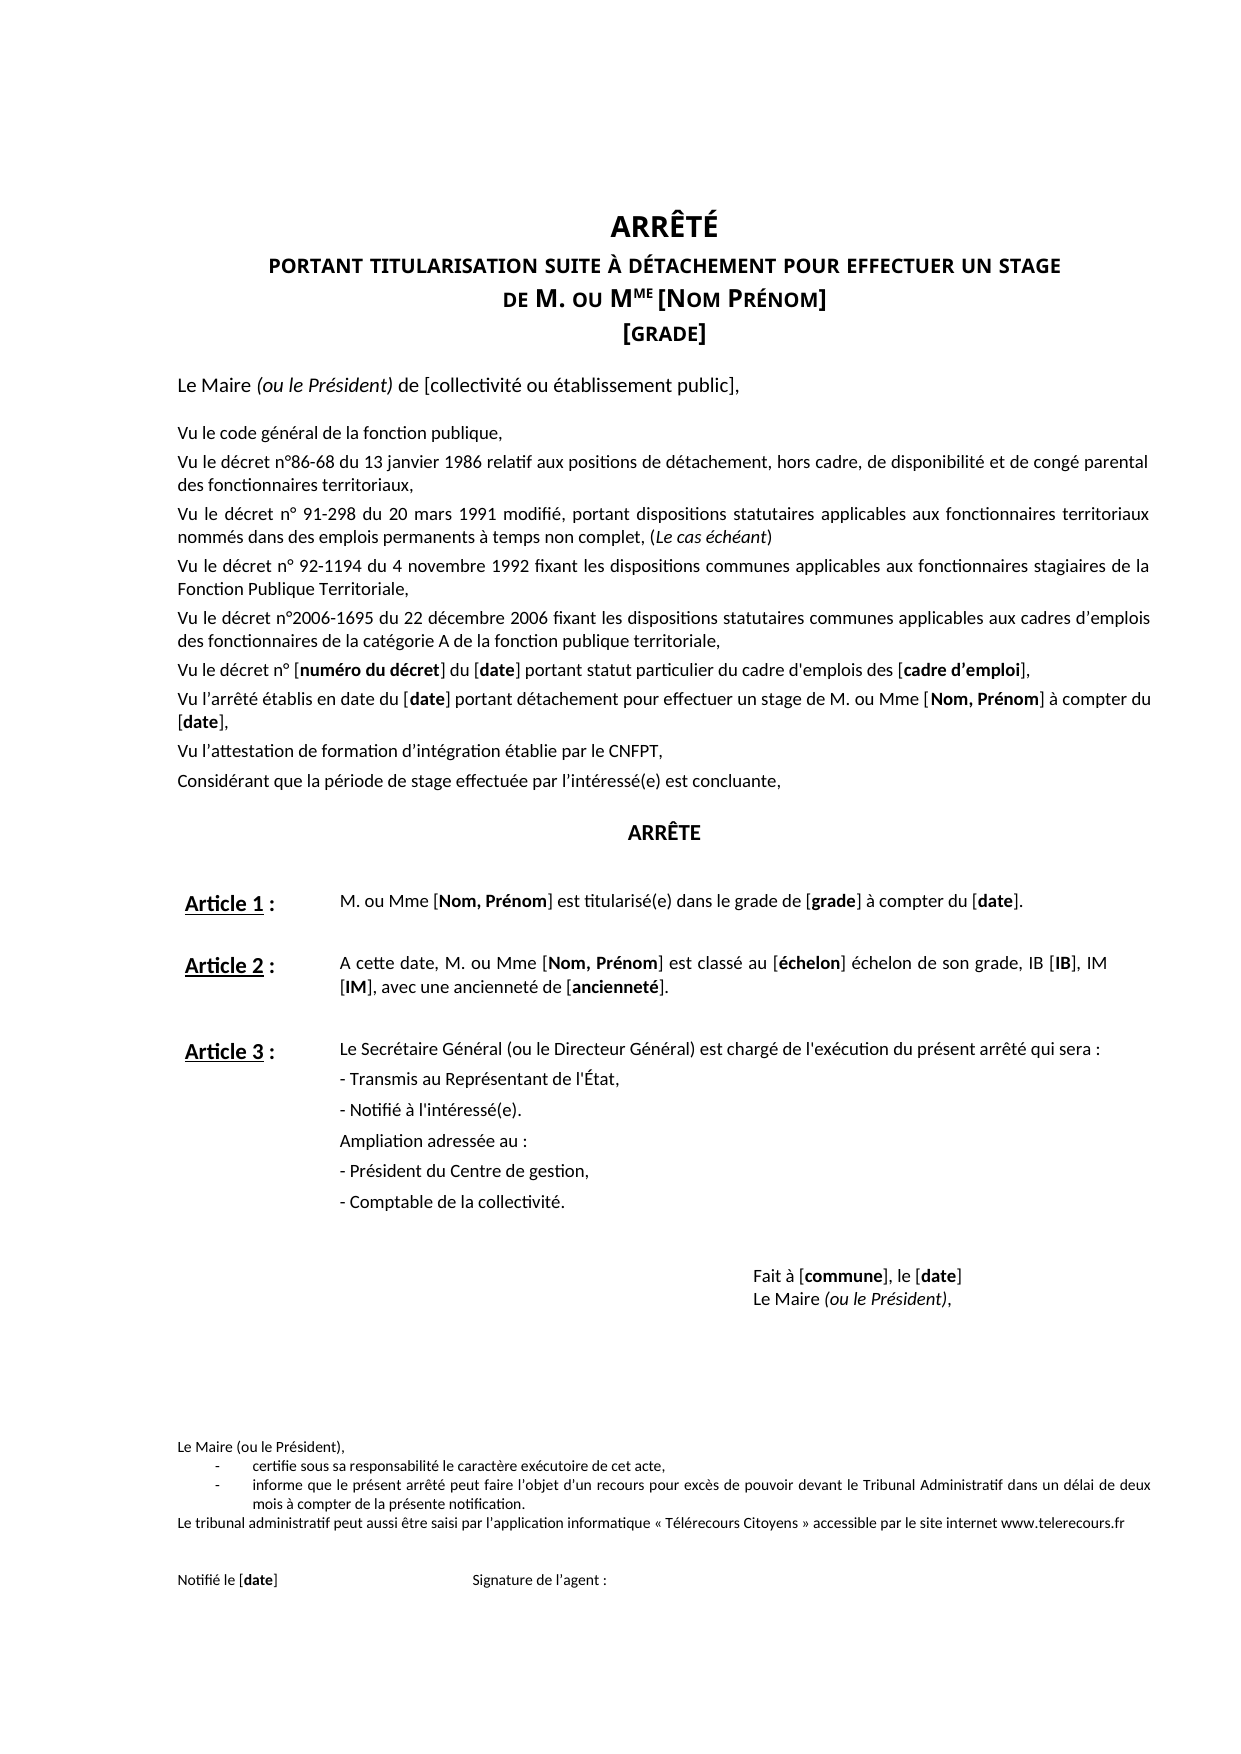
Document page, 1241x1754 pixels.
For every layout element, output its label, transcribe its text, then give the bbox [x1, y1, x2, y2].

list informe que le présent arrêté peut faire l’objet d’un recours pour excès de pouvoir devant le Tribunal Administratif dans un délai de deux mois à compter de la présente notification. [215, 1475, 1152, 1513]
text de M. ou Mme [Nom Prénom] [177, 281, 1152, 314]
text ARRÊTÉ [177, 207, 1152, 246]
text Le Maire (ou le Président), [177, 1437, 1152, 1456]
list certifie sous sa responsabilité le caractère exécutoire de cet acte, [215, 1456, 1152, 1475]
table_header Article 1 : [177, 890, 332, 951]
text portant titularisation suite à détachement pour effectuer un stage [177, 246, 1152, 281]
text ARRÊTE [177, 818, 1152, 846]
text Vu le code général de la fonction publique, [177, 421, 1152, 444]
table_cell Article 3 : [177, 1037, 332, 1252]
table_cell A cette date, M. ou Mme [Nom, Prénom] est classé au [échelon] échelon de son grade, IB [IB], IM [IM], avec une ancienneté de [ancienneté]. [332, 951, 1122, 1037]
text Le Maire (ou le Président) de [collectivité ou établissement public], [177, 373, 1152, 398]
text [grade] [177, 314, 1152, 349]
text Fait à [commune], le [date] [753, 1264, 1152, 1287]
text Notifié le [date] Signature de l’agent : [177, 1570, 1152, 1589]
text Considérant que la période de stage effectuée par l’intéressé(e) est concluante, [177, 769, 1152, 792]
table_header M. ou Mme [Nom, Prénom] est titularisé(e) dans le grade de [grade] à compter du [date]. [332, 890, 1122, 951]
text Le tribunal administratif peut aussi être saisi par l’application informatique « Télérecours Citoyens » accessible par le site internet www.telerecours.fr [177, 1513, 1152, 1532]
text Vu le décret n° [numéro du décret] du [date] portant statut particulier du cadre d'emplois des [cadre d’emploi], [177, 658, 1152, 681]
text Vu l’attestation de formation d’intégration établie par le CNFPT, [177, 740, 1152, 763]
text Le Maire (ou le Président), [753, 1287, 1152, 1309]
table_cell Article 2 : [177, 951, 332, 1037]
text Vu l’arrêté établis en date du [date] portant détachement pour effectuer un stage de M. ou Mme [Nom, Prénom] à compter du [date], [177, 688, 1152, 733]
text Vu le décret n° 92-1194 du 4 novembre 1992 fixant les dispositions communes applicables aux fonctionnaires stagiaires de la Fonction Publique Territoriale, [177, 554, 1152, 600]
text Vu le décret n°2006-1695 du 22 décembre 2006 fixant les dispositions statutaires communes applicables aux cadres d’emplois des fonctionnaires de la catégorie A de la fonction publique territoriale, [177, 606, 1152, 652]
text Vu le décret n°86-68 du 13 janvier 1986 relatif aux positions de détachement, hors cadre, de disponibilité et de congé parental des fonctionnaires territoriaux, [177, 450, 1152, 496]
table_cell Le Secrétaire Général (ou le Directeur Général) est chargé de l'exécution du présent arrêté qui sera : - Transmis au Représentant de l'État, - Notifié à l'intéressé(e). Ampliation adressée au : - Président du Centre de gestion, - Comptable de la collectivité. [332, 1037, 1122, 1252]
text Vu le décret n° 91-298 du 20 mars 1991 modifié, portant dispositions statutaires applicables aux fonctionnaires territoriaux nommés dans des emplois permanents à temps non complet, (Le cas échéant) [177, 502, 1152, 548]
